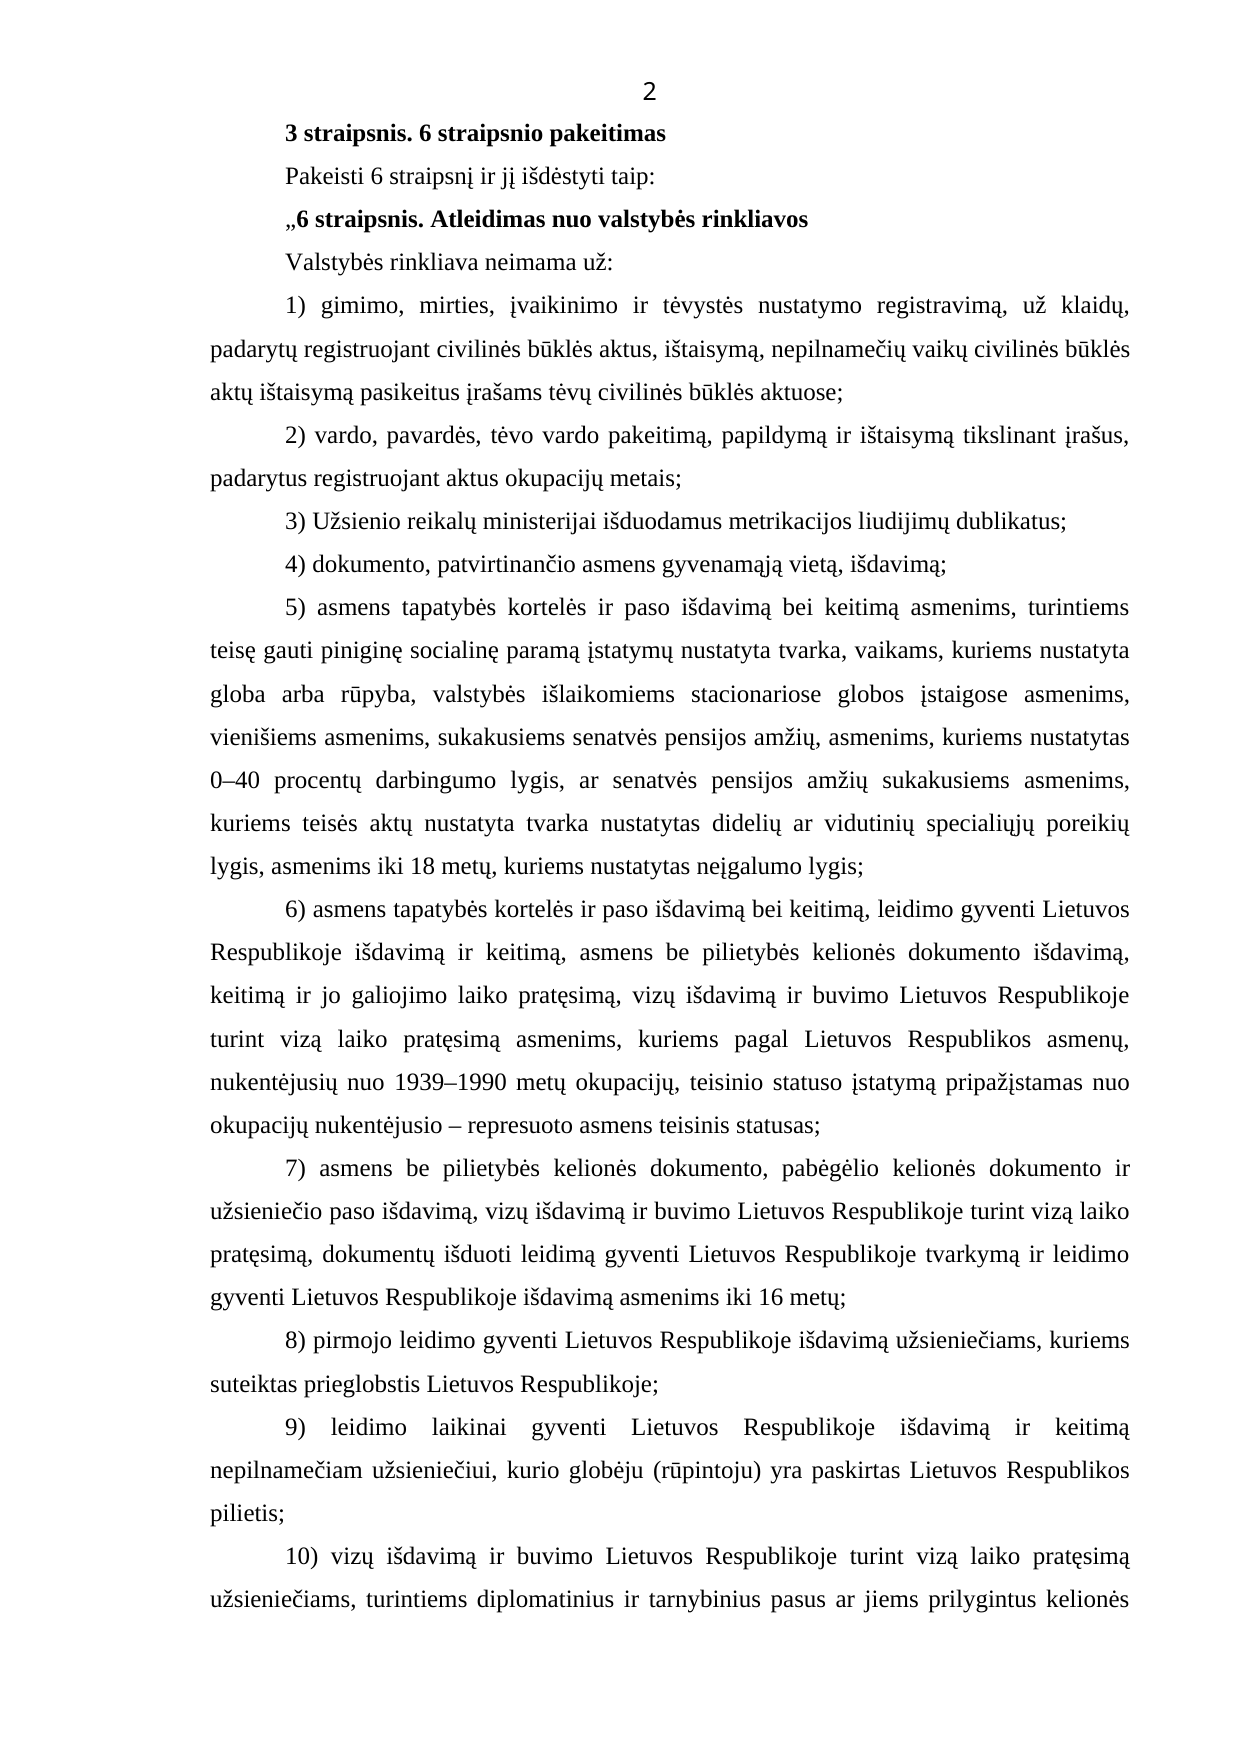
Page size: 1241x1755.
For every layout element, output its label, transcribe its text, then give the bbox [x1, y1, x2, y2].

text „6 straipsnis. Atleidimas nuo valstybės rinkliavos [210, 204, 1131, 233]
text 9) leidimo laikinai gyventi Lietuvos Respublikoje išdavimą ir keitimą nepilnamečiam užsieniečiui, kurio globėju (rūpintoju) yra paskirtas Lietuvos Respublikos pilietis; [210, 1412, 1131, 1527]
text Pakeisti 6 straipsnį ir jį išdėstyti taip: [210, 161, 1131, 190]
text 1) gimimo, mirties, įvaikinimo ir tėvystės nustatymo registravimą, už klaidų, padarytų registruojant civilinės būklės aktus, ištaisymą, nepilnamečių vaikų civilinės būklės aktų ištaisymą pasikeitus įrašams tėvų civilinės būklės aktuose; [210, 291, 1131, 406]
text 3) Užsienio reikalų ministerijai išduodamus metrikacijos liudijimų dublikatus; [210, 506, 1131, 535]
text 3 straipsnis. 6 straipsnio pakeitimas [210, 118, 1120, 147]
text 4) dokumento, patvirtinančio asmens gyvenamąją vietą, išdavimą; [210, 549, 1131, 578]
text 8) pirmojo leidimo gyventi Lietuvos Respublikoje išdavimą užsieniečiams, kuriems suteiktas prieglobstis Lietuvos Respublikoje; [210, 1326, 1131, 1397]
text 5) asmens tapatybės kortelės ir paso išdavimą bei keitimą asmenims, turintiems teisę gauti piniginę socialinę paramą įstatymų nustatyta tvarka, vaikams, kuriems nustatyta globa arba rūpyba, valstybės išlaikomiems stacionariose globos įstaigose asmenims, vienišiems asmenims, sukakusiems senatvės pensijos amžių, asmenims, kuriems nustatytas 0–40 procentų darbingumo lygis, ar senatvės pensijos amžių sukakusiems asmenims, kuriems teisės aktų nustatyta tvarka nustatytas didelių ar vidutinių specialiųjų poreikių lygis, asmenims iki 18 metų, kuriems nustatytas neįgalumo lygis; [210, 592, 1131, 880]
text Valstybės rinkliava neimama už: [210, 247, 1131, 276]
text 6) asmens tapatybės kortelės ir paso išdavimą bei keitimą, leidimo gyventi Lietuvos Respublikoje išdavimą ir keitimą, asmens be pilietybės kelionės dokumento išdavimą, keitimą ir jo galiojimo laiko pratęsimą, vizų išdavimą ir buvimo Lietuvos Respublikoje turint vizą laiko pratęsimą asmenims, kuriems pagal Lietuvos Respublikos asmenų, nukentėjusių nuo 1939–1990 metų okupacijų, teisinio statuso įstatymą pripažįstamas nuo okupacijų nukentėjusio – represuoto asmens teisinis statusas; [210, 894, 1131, 1139]
text 10) vizų išdavimą ir buvimo Lietuvos Respublikoje turint vizą laiko pratęsimą užsieniečiams, turintiems diplomatinius ir tarnybinius pasus ar jiems prilygintus kelionės [210, 1541, 1131, 1613]
text 2) vardo, pavardės, tėvo vardo pakeitimą, papildymą ir ištaisymą tikslinant įrašus, padarytus registruojant aktus okupacijų metais; [210, 420, 1131, 492]
text 7) asmens be pilietybės kelionės dokumento, pabėgėlio kelionės dokumento ir užsieniečio paso išdavimą, vizų išdavimą ir buvimo Lietuvos Respublikoje turint vizą laiko pratęsimą, dokumentų išduoti leidimą gyventi Lietuvos Respublikoje tvarkymą ir leidimo gyventi Lietuvos Respublikoje išdavimą asmenims iki 16 metų; [210, 1153, 1131, 1311]
